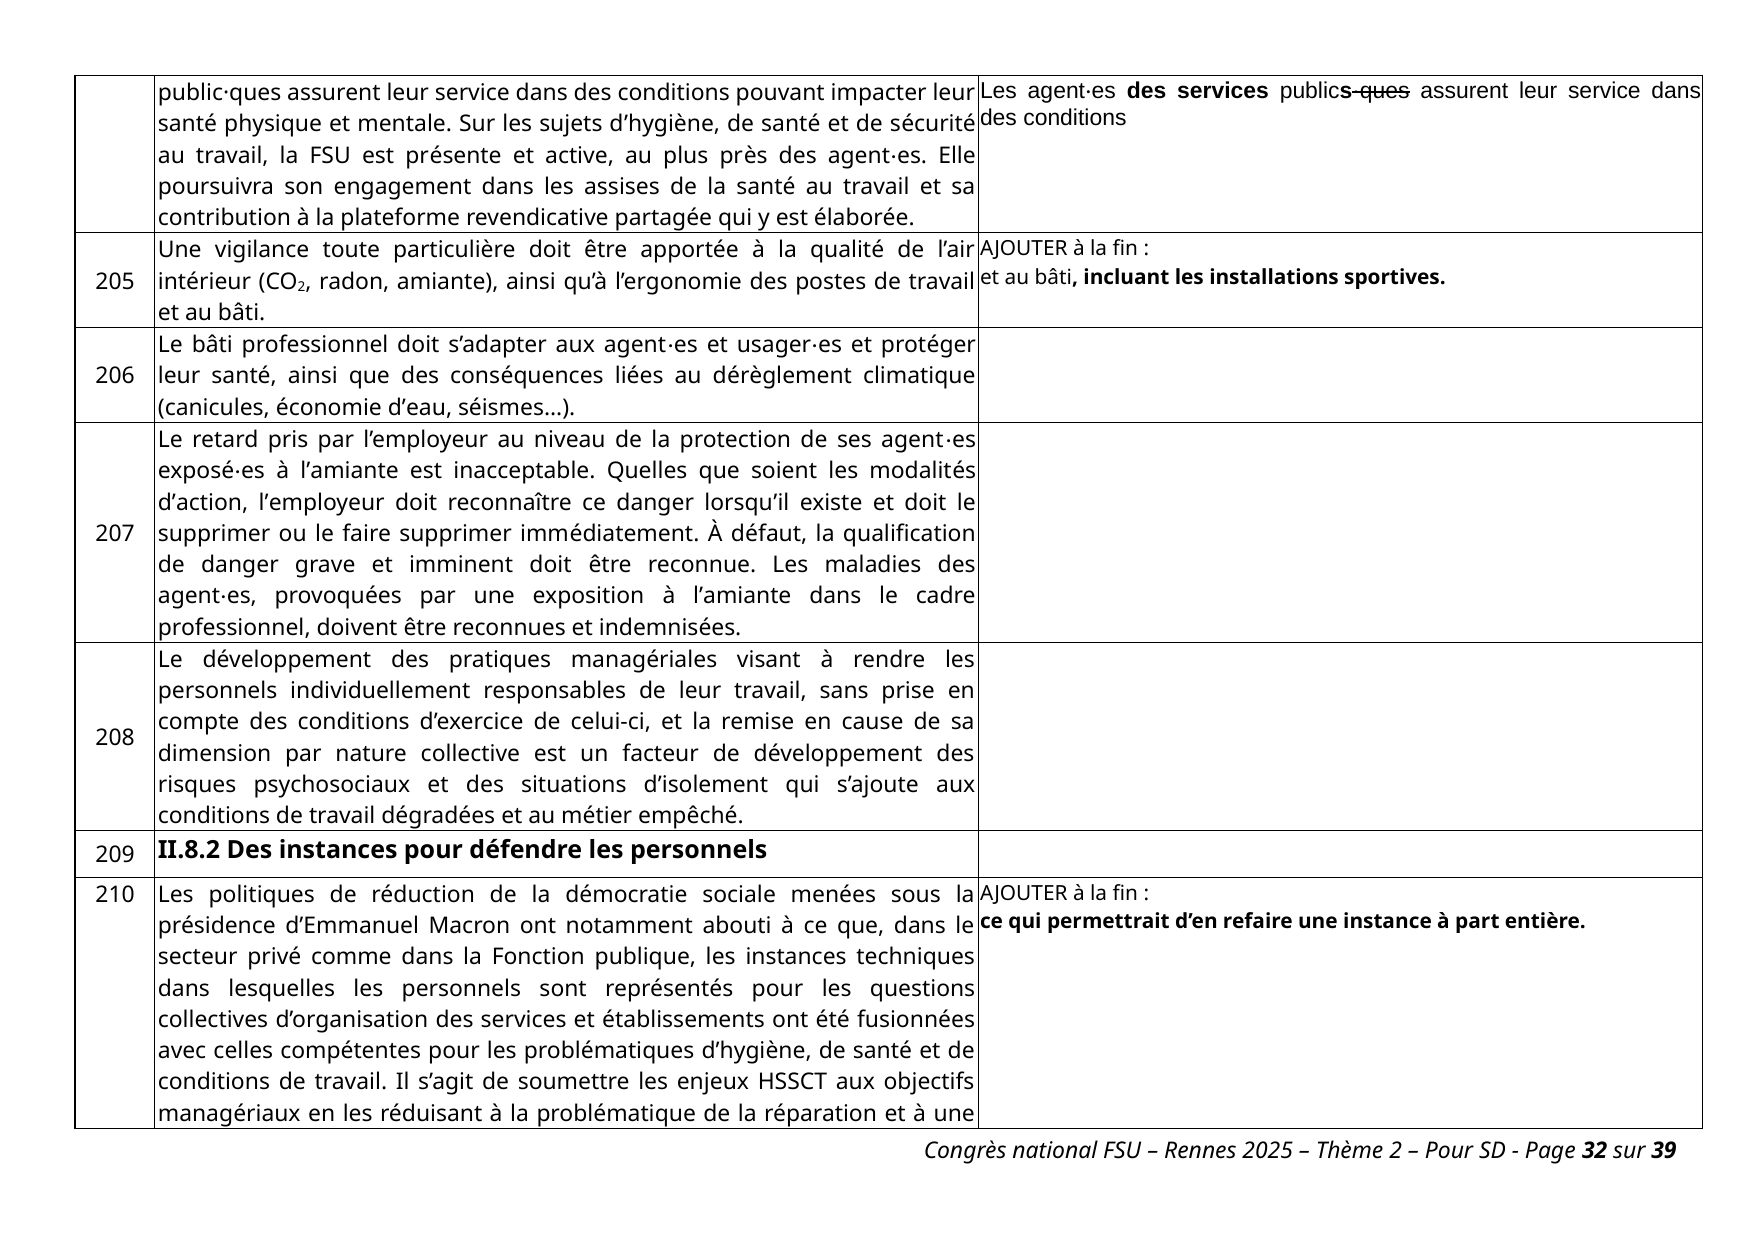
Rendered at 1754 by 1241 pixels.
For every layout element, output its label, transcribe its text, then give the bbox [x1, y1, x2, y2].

table_cell Les agent⋅es des services publics·ques assurent leur service dans des conditions [979, 76, 1702, 232]
table_cell 209 [76, 831, 154, 877]
table_cell [76, 76, 154, 232]
table_cell 205 [76, 233, 154, 327]
table_cell Une vigilance toute particulière doit être apportée à la qualité de l’air intérieur (CO2, radon, amiante), ainsi qu’à l’ergonomie des postes de travail et au bâti. [155, 233, 978, 327]
table_cell 210 [76, 878, 154, 1128]
table_cell AJOUTER à la fin : et au bâti, incluant les installations sportives. [979, 233, 1702, 327]
table_cell [979, 831, 1702, 877]
table_cell 207 [76, 423, 154, 642]
table_cell 208 [76, 643, 154, 830]
table_cell Le retard pris par l’employeur au niveau de la protection de ses agent⋅es exposé⋅es à l’amiante est inacceptable. Quelles que soient les modalités d’action, l’employeur doit reconnaître ce danger lorsqu’il existe et doit le supprimer ou le faire supprimer immédiatement. À défaut, la qualification de danger grave et imminent doit être reconnue. Les maladies des agent⋅es, provoquées par une exposition à l’amiante dans le cadre professionnel, doivent être reconnues et indemnisées. [155, 423, 978, 642]
table_cell 206 [76, 328, 154, 422]
table_cell Le bâti professionnel doit s’adapter aux agent⋅es et usager⋅es et protéger leur santé, ainsi que des conséquences liées au dérèglement climatique (canicules, économie d’eau, séismes…). [155, 328, 978, 422]
table_cell II.8.2 Des instances pour défendre les personnels [155, 831, 978, 877]
table_cell public·ques assurent leur service dans des conditions pouvant impacter leur santé physique et mentale. Sur les sujets d’hygiène, de santé et de sécurité au travail, la FSU est présente et active, au plus près des agent⋅es. Elle poursuivra son engagement dans les assises de la santé au travail et sa contribution à la plateforme revendicative partagée qui y est élaborée. [155, 76, 978, 232]
table_cell Les politiques de réduction de la démocratie sociale menées sous la présidence d’Emmanuel Macron ont notamment abouti à ce que, dans le secteur privé comme dans la Fonction publique, les instances techniques dans lesquelles les personnels sont représentés pour les questions collectives d’organisation des services et établissements ont été fusionnées avec celles compétentes pour les problématiques d’hygiène, de santé et de conditions de travail. Il s’agit de soumettre les enjeux HSSCT aux objectifs managériaux en les réduisant à la problématique de la réparation et à une [155, 878, 978, 1128]
table_cell AJOUTER à la fin : ce qui permettrait d’en refaire une instance à part entière. [979, 878, 1702, 1128]
table_cell [979, 328, 1702, 422]
table_cell Le développement des pratiques managériales visant à rendre les personnels individuellement responsables de leur travail, sans prise en compte des conditions d’exercice de celui-ci, et la remise en cause de sa dimension par nature collective est un facteur de développement des risques psychosociaux et des situations d’isolement qui s’ajoute aux conditions de travail dégradées et au métier empêché. [155, 643, 978, 830]
table_cell [979, 423, 1702, 642]
table_cell [979, 643, 1702, 830]
